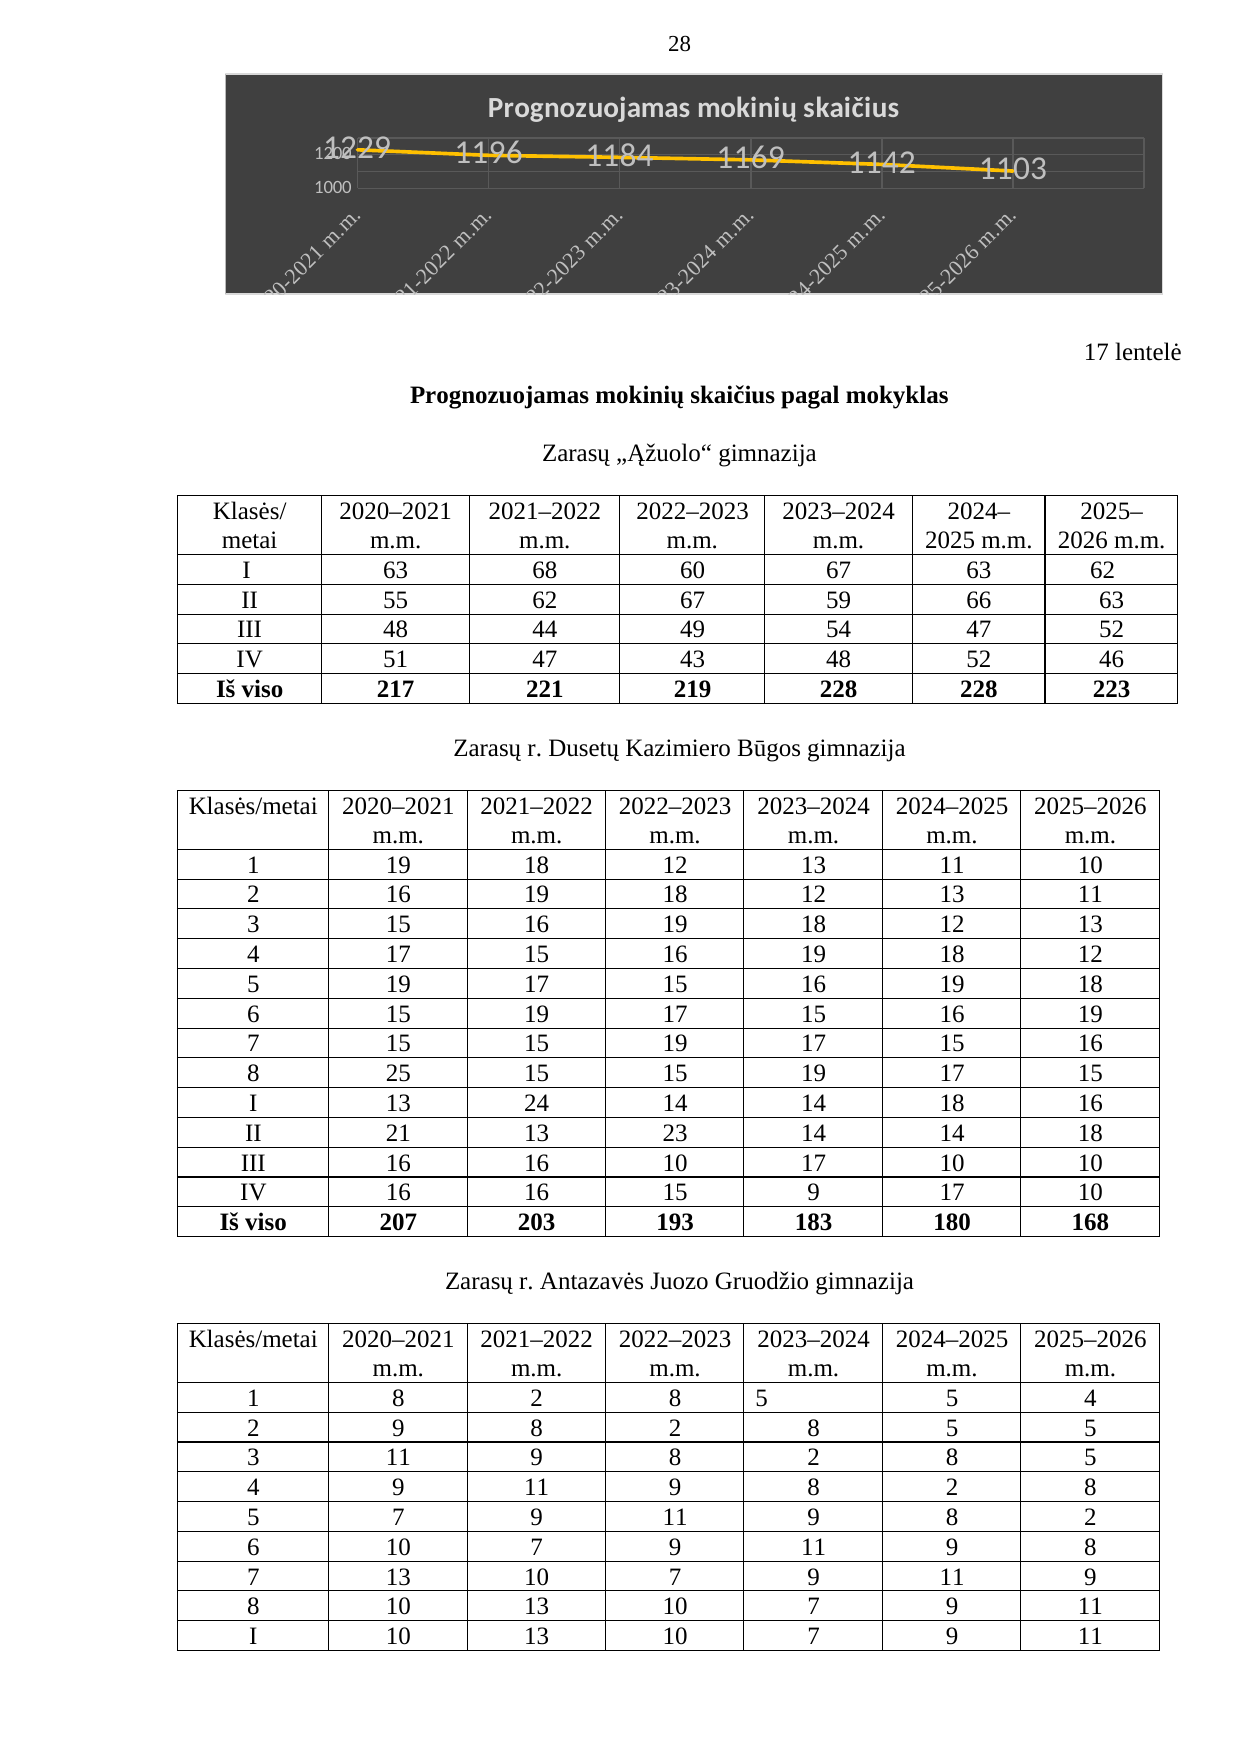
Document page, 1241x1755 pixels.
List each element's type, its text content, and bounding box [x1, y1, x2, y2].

table_cell 15 [468, 1058, 605, 1087]
table_cell 8 [744, 1472, 882, 1501]
table_header 2022–2023 m.m. [620, 496, 764, 554]
table_cell 16 [1021, 1029, 1159, 1057]
table_cell 12 [883, 909, 1020, 938]
table_cell 11 [1021, 1591, 1159, 1620]
table_header 2020–2021 m.m. [322, 496, 469, 554]
table_cell 19 [606, 1029, 743, 1057]
table_cell 7 [744, 1591, 882, 1620]
table_header 2024–2025 m.m. [883, 1324, 1020, 1382]
table_cell 2 [468, 1383, 605, 1412]
table_cell 16 [744, 969, 882, 998]
table_cell 13 [329, 1088, 467, 1117]
table_cell 60 [620, 555, 764, 584]
table_cell 47 [470, 644, 619, 673]
table_cell 228 [765, 674, 912, 703]
table_cell 5 [1021, 1443, 1159, 1471]
table_cell 63 [322, 555, 469, 584]
table_cell 11 [329, 1443, 467, 1471]
table_cell 9 [329, 1472, 467, 1501]
table_cell 10 [329, 1621, 467, 1650]
table_cell 183 [744, 1207, 882, 1236]
table_cell I [178, 555, 321, 584]
table_cell 7 [329, 1502, 467, 1531]
table_cell III [178, 1148, 328, 1176]
table_cell 18 [883, 1088, 1020, 1117]
table_cell 10 [1021, 1178, 1159, 1206]
table_cell 10 [1021, 1148, 1159, 1176]
table_cell 15 [606, 969, 743, 998]
table_cell 2 [178, 880, 328, 908]
table_cell 14 [883, 1118, 1020, 1147]
table_header 2021–2022 m.m. [470, 496, 619, 554]
table_cell 63 [913, 555, 1044, 584]
table_cell 15 [606, 1058, 743, 1087]
table_cell IV [178, 644, 321, 673]
table_cell 2 [744, 1443, 882, 1471]
table_cell 9 [1021, 1562, 1159, 1590]
table_cell 14 [744, 1088, 882, 1117]
table_cell 62 [1046, 555, 1177, 584]
table_cell 66 [913, 585, 1044, 613]
table_cell 9 [883, 1621, 1020, 1650]
table_cell 5 [883, 1383, 1020, 1412]
table_cell 7 [468, 1532, 605, 1561]
table_cell 10 [606, 1148, 743, 1176]
table_header 2022–2023 m.m. [606, 1324, 743, 1382]
table_cell 4 [1021, 1383, 1159, 1412]
table_cell 18 [883, 939, 1020, 968]
table_cell 16 [606, 939, 743, 968]
table_cell 21 [329, 1118, 467, 1147]
table_cell 12 [606, 850, 743, 878]
table_header Klasės/metai [178, 791, 328, 849]
table_header Klasės/metai [178, 496, 321, 554]
table_cell 5 [744, 1383, 882, 1412]
table_cell 18 [1021, 1118, 1159, 1147]
table_cell 207 [329, 1207, 467, 1236]
table_cell 2 [883, 1472, 1020, 1501]
table_cell 43 [620, 644, 764, 673]
table_cell 12 [1021, 939, 1159, 968]
table_cell 16 [468, 1148, 605, 1176]
table_cell 54 [765, 615, 912, 643]
table_cell 16 [1021, 1088, 1159, 1117]
table_cell 11 [606, 1502, 743, 1531]
table_cell 9 [468, 1443, 605, 1471]
table_header 2021–2022 m.m. [468, 1324, 605, 1382]
table_cell 10 [606, 1621, 743, 1650]
table_cell 9 [744, 1178, 882, 1206]
table_cell 5 [178, 1502, 328, 1531]
table_cell 3 [178, 909, 328, 938]
table_cell 1 [178, 1383, 328, 1412]
table_cell 168 [1021, 1207, 1159, 1236]
table_cell 9 [744, 1502, 882, 1531]
table_cell 19 [744, 1058, 882, 1087]
table_cell 8 [883, 1502, 1020, 1531]
table_cell 9 [606, 1532, 743, 1561]
table_cell 48 [322, 615, 469, 643]
table_cell 8 [178, 1591, 328, 1620]
table_header 2021–2022 m.m. [468, 791, 605, 849]
text Zarasų r. Antazavės Juozo Gruodžio gimnazija [177, 1266, 1181, 1294]
table_cell 8 [178, 1058, 328, 1087]
table_cell 5 [883, 1413, 1020, 1441]
table_cell 23 [606, 1118, 743, 1147]
table_cell 10 [1021, 850, 1159, 878]
table_cell 24 [468, 1088, 605, 1117]
table_cell 8 [1021, 1472, 1159, 1501]
table_cell 8 [329, 1383, 467, 1412]
table_cell II [178, 1118, 328, 1147]
table_cell 223 [1046, 674, 1177, 703]
table_cell 15 [606, 1178, 743, 1206]
table_cell III [178, 615, 321, 643]
table_cell 9 [883, 1532, 1020, 1561]
table_cell 14 [744, 1118, 882, 1147]
text 17 lentelė [177, 337, 1181, 366]
table_cell 19 [329, 969, 467, 998]
table_cell 17 [606, 999, 743, 1027]
table_header 2024–2025 m.m. [883, 791, 1020, 849]
table_header 2020–2021 m.m. [329, 1324, 467, 1382]
table_cell 8 [1021, 1532, 1159, 1561]
table_cell 6 [178, 999, 328, 1027]
table_cell 11 [1021, 1621, 1159, 1650]
table_cell 9 [883, 1591, 1020, 1620]
table_cell 10 [329, 1532, 467, 1561]
table_cell 5 [1021, 1413, 1159, 1441]
table_cell 10 [606, 1591, 743, 1620]
text Zarasų r. Dusetų Kazimiero Būgos gimnazija [177, 733, 1181, 761]
table_cell 11 [883, 1562, 1020, 1590]
table_cell 6 [178, 1532, 328, 1561]
table_header 2023–2024 m.m. [744, 791, 882, 849]
text Zarasų „Ąžuolo“ gimnazija [177, 438, 1181, 467]
table_cell Iš viso [178, 1207, 328, 1236]
table_cell 17 [329, 939, 467, 968]
table_cell 19 [744, 939, 882, 968]
table_cell 3 [178, 1443, 328, 1471]
table_cell 8 [606, 1443, 743, 1471]
table_cell 5 [178, 969, 328, 998]
table_cell 219 [620, 674, 764, 703]
table_cell 51 [322, 644, 469, 673]
table_cell 16 [329, 880, 467, 908]
table_cell 15 [468, 1029, 605, 1057]
table_header 2025–2026 m.m. [1046, 496, 1177, 554]
table_cell 13 [744, 850, 882, 878]
table_cell 52 [913, 644, 1044, 673]
table_header 2023–2024 m.m. [765, 496, 912, 554]
table_cell 8 [606, 1383, 743, 1412]
table_cell 4 [178, 939, 328, 968]
table_cell 11 [744, 1532, 882, 1561]
table_cell 19 [329, 850, 467, 878]
table_header Klasės/metai [178, 1324, 328, 1382]
table_header 2025–2026 m.m. [1021, 1324, 1159, 1382]
table_cell 15 [883, 1029, 1020, 1057]
table_cell 8 [468, 1413, 605, 1441]
table_cell 7 [178, 1562, 328, 1590]
table_cell 2 [606, 1413, 743, 1441]
table_header 2022–2023 m.m. [606, 791, 743, 849]
table_cell 217 [322, 674, 469, 703]
table_cell 17 [883, 1058, 1020, 1087]
table_cell 11 [468, 1472, 605, 1501]
table_cell 19 [883, 969, 1020, 998]
table_cell 15 [329, 1029, 467, 1057]
table_cell 67 [620, 585, 764, 613]
table_cell 55 [322, 585, 469, 613]
table_cell 13 [329, 1562, 467, 1590]
table_cell 16 [468, 1178, 605, 1206]
table_cell 193 [606, 1207, 743, 1236]
table_cell 15 [1021, 1058, 1159, 1087]
table_cell 62 [470, 585, 619, 613]
table_cell 7 [606, 1562, 743, 1590]
table_cell 13 [468, 1118, 605, 1147]
table_cell 4 [178, 1472, 328, 1501]
table_cell 11 [883, 850, 1020, 878]
table_cell 8 [744, 1413, 882, 1441]
table_cell 8 [883, 1443, 1020, 1471]
table_cell 18 [1021, 969, 1159, 998]
table_cell 17 [468, 969, 605, 998]
table_cell 9 [468, 1502, 605, 1531]
table_cell 9 [329, 1413, 467, 1441]
table_cell 9 [744, 1562, 882, 1590]
text Prognozuojamas mokinių skaičius pagal mokyklas [177, 380, 1181, 409]
table_cell 17 [744, 1148, 882, 1176]
table_cell 19 [468, 880, 605, 908]
table_cell II [178, 585, 321, 613]
table_cell 19 [1021, 999, 1159, 1027]
table_cell 68 [470, 555, 619, 584]
table_cell 15 [329, 909, 467, 938]
table_cell 25 [329, 1058, 467, 1087]
table_cell 52 [1046, 615, 1177, 643]
table_cell 221 [470, 674, 619, 703]
table_cell 63 [1046, 585, 1177, 613]
table_cell 15 [468, 939, 605, 968]
table_cell 59 [765, 585, 912, 613]
table_cell 203 [468, 1207, 605, 1236]
table_cell 9 [606, 1472, 743, 1501]
table_cell 18 [744, 909, 882, 938]
table_cell 10 [329, 1591, 467, 1620]
table_cell 47 [913, 615, 1044, 643]
table_cell 19 [468, 999, 605, 1027]
table_cell 2 [178, 1413, 328, 1441]
table_cell 7 [178, 1029, 328, 1057]
table_cell 11 [1021, 880, 1159, 908]
table_cell 10 [468, 1562, 605, 1590]
table_cell 13 [883, 880, 1020, 908]
table_header 2024–2025 m.m. [913, 496, 1044, 554]
table_cell 16 [883, 999, 1020, 1027]
table_cell 46 [1046, 644, 1177, 673]
table_cell IV [178, 1178, 328, 1206]
table_cell 13 [468, 1591, 605, 1620]
table_cell 17 [744, 1029, 882, 1057]
table_header 2020–2021 m.m. [329, 791, 467, 849]
table_cell 1 [178, 850, 328, 878]
table_cell 18 [468, 850, 605, 878]
table_cell 44 [470, 615, 619, 643]
table_cell 228 [913, 674, 1044, 703]
table_cell 180 [883, 1207, 1020, 1236]
table_cell 12 [744, 880, 882, 908]
table_cell 7 [744, 1621, 882, 1650]
table_cell 18 [606, 880, 743, 908]
table_cell 17 [883, 1178, 1020, 1206]
table_cell I [178, 1621, 328, 1650]
table_cell Iš viso [178, 674, 321, 703]
table_cell 15 [744, 999, 882, 1027]
table_cell 16 [329, 1178, 467, 1206]
table_cell 13 [468, 1621, 605, 1650]
table_cell 19 [606, 909, 743, 938]
table_cell 48 [765, 644, 912, 673]
table_cell 67 [765, 555, 912, 584]
table_cell 13 [1021, 909, 1159, 938]
table_cell 49 [620, 615, 764, 643]
table_cell 15 [329, 999, 467, 1027]
table_header 2023–2024 m.m. [744, 1324, 882, 1382]
table_cell 14 [606, 1088, 743, 1117]
table_cell 10 [883, 1148, 1020, 1176]
table_cell 16 [329, 1148, 467, 1176]
table_cell 16 [468, 909, 605, 938]
table_header 2025–2026 m.m. [1021, 791, 1159, 849]
table_cell I [178, 1088, 328, 1117]
table_cell 2 [1021, 1502, 1159, 1531]
